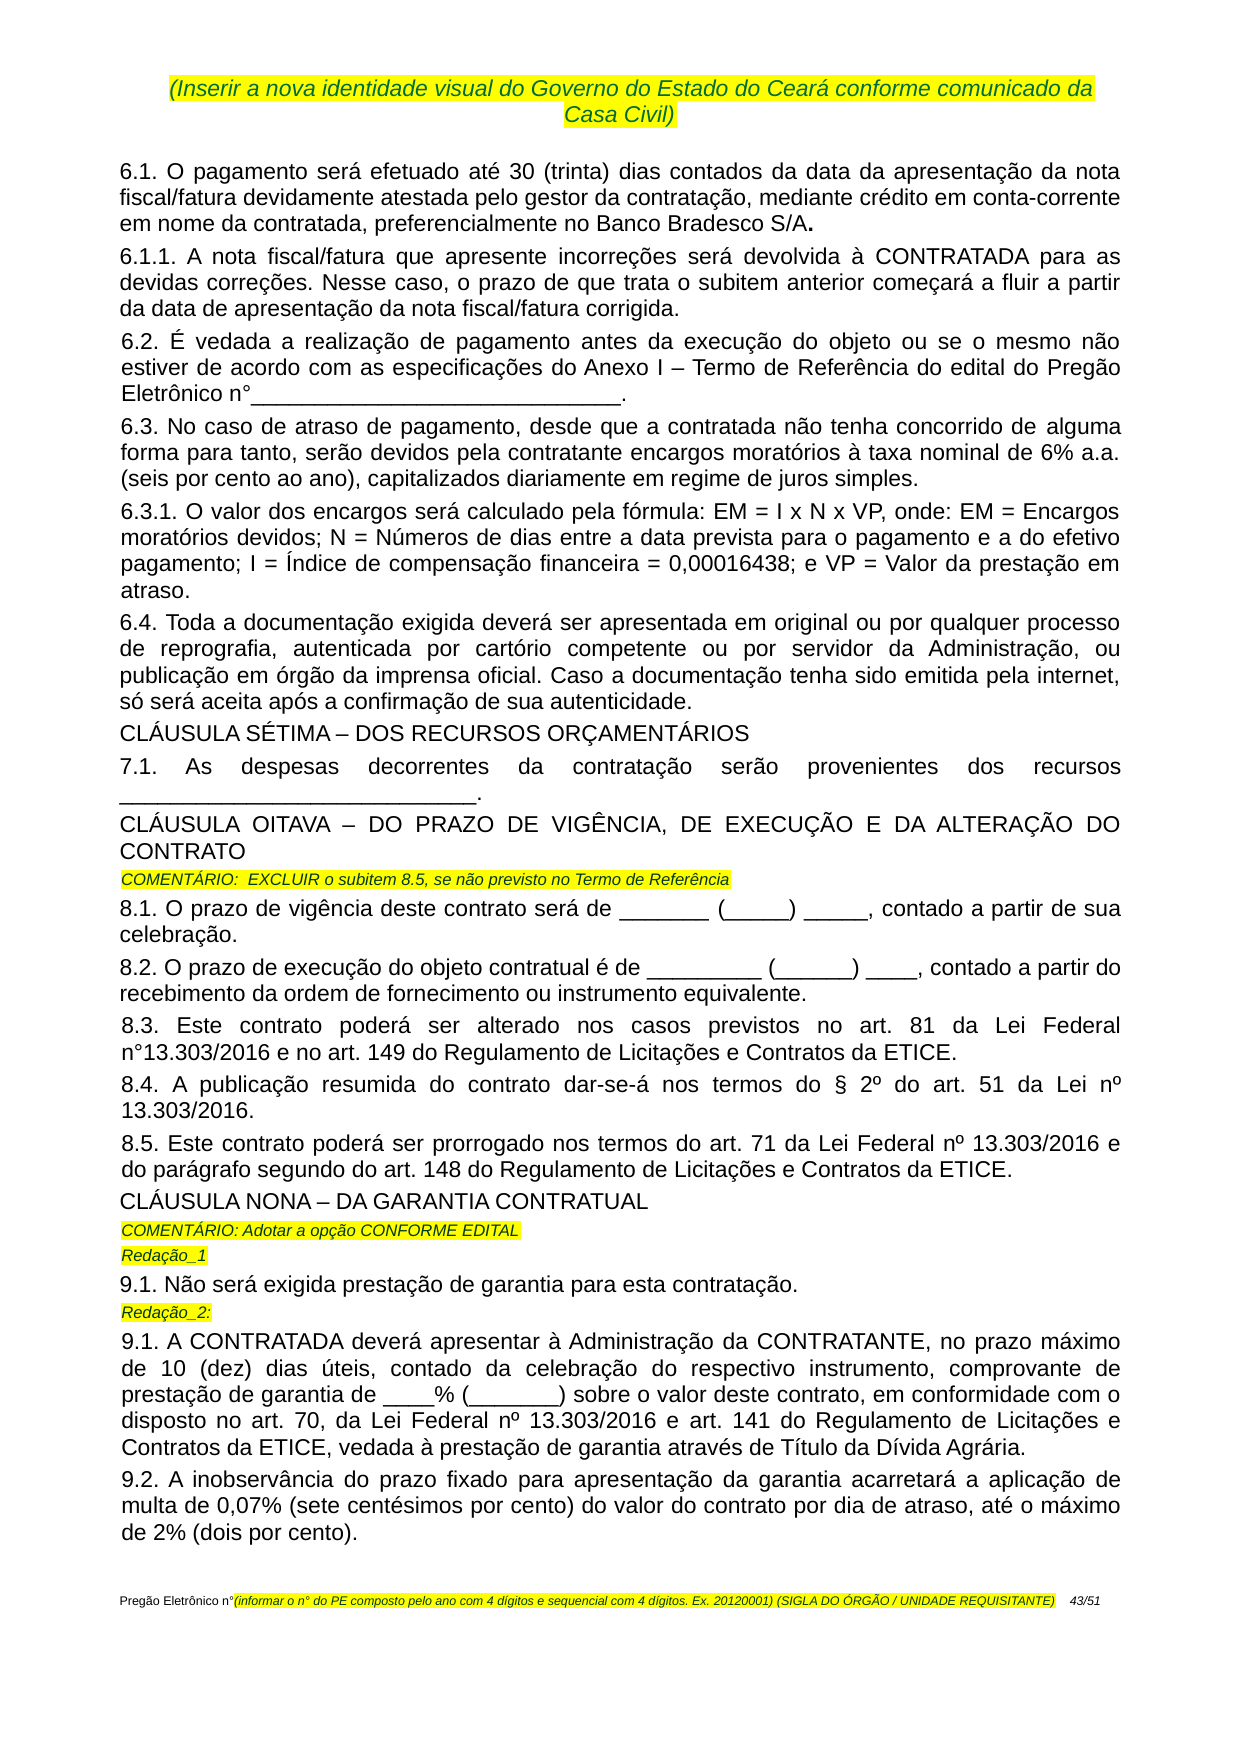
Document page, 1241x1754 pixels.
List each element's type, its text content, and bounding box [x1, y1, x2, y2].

text CLÁUSULA OITAVA – DO PRAZO DE VIGÊNCIA, DE EXECUÇÃO E DA ALTERAÇÃO DO CONTRATO [119, 811, 1121, 864]
text 9.1. Não será exigida prestação de garantia para esta contratação. [119, 1271, 1121, 1297]
text CLÁUSULA NONA – DA GARANTIA CONTRATUAL [119, 1188, 1121, 1214]
text 6.2. É vedada a realização de pagamento antes da execução do objeto ou se o mesmo não estiver de acordo com as especificações do Anexo I – Termo de Referência do edital do Pregão Eletrônico n°_____________________________. [121, 328, 1121, 407]
text Redação_2: [121, 1303, 1121, 1322]
text Redação_1 [121, 1246, 1121, 1265]
text 6.4. Toda a documentação exigida deverá ser apresentada em original ou por qualquer processo de reprografia, autenticada por cartório competente ou por servidor da Administração, ou publicação em órgão da imprensa oficial. Caso a documentação tenha sido emitida pela internet, só será aceita após a confirmação de sua autenticidade. [119, 609, 1121, 714]
text COMENTÁRIO: EXCLUIR o subitem 8.5, se não previsto no Termo de Referência [121, 870, 1121, 889]
text 8.5. Este contrato poderá ser prorrogado nos termos do art. 71 da Lei Federal nº 13.303/2016 e do parágrafo segundo do art. 148 do Regulamento de Licitações e Contratos da ETICE. [121, 1129, 1121, 1182]
text 9.2. A inobservância do prazo fixado para apresentação da garantia acarretará a aplicação de multa de 0,07% (sete centésimos por cento) do valor do contrato por dia de atraso, até o máximo de 2% (dois por cento). [121, 1466, 1121, 1545]
text 6.3. No caso de atraso de pagamento, desde que a contratada não tenha concorrido de alguma forma para tanto, serão devidos pela contratante encargos moratórios à taxa nominal de 6% a.a. (seis por cento ao ano), capitalizados diariamente em regime de juros simples. [120, 413, 1121, 492]
text 9.1. A CONTRATADA deverá apresentar à Administração da CONTRATANTE, no prazo máximo de 10 (dez) dias úteis, contado da celebração do respectivo instrumento, comprovante de prestação de garantia de ____% (_______) sobre o valor deste contrato, em conformidade com o disposto no art. 70, da Lei Federal nº 13.303/2016 e art. 141 do Regulamento de Licitações e Contratos da ETICE, vedada à prestação de garantia através de Título da Dívida Agrária. [121, 1328, 1121, 1460]
text 6.3.1. O valor dos encargos será calculado pela fórmula: EM = I x N x VP, onde: EM = Encargos moratórios devidos; N = Números de dias entre a data prevista para o pagamento e a do efetivo pagamento; I = Índice de compensação financeira = 0,00016438; e VP = Valor da prestação em atraso. [120, 498, 1121, 603]
text CLÁUSULA SÉTIMA – DOS RECURSOS ORÇAMENTÁRIOS [119, 720, 1121, 747]
text 6.1. O pagamento será efetuado até 30 (trinta) dias contados da data da apresentação da nota fiscal/fatura devidamente atestada pelo gestor da contratação, mediante crédito em conta-corrente em nome da contratada, preferencialmente no Banco Bradesco S/A. [119, 158, 1121, 237]
text 8.3. Este contrato poderá ser alterado nos casos previstos no art. 81 da Lei Federal n°13.303/2016 e no art. 149 do Regulamento de Licitações e Contratos da ETICE. [121, 1012, 1121, 1065]
text 6.1.1. A nota fiscal/fatura que apresente incorreções será devolvida à CONTRATADA para as devidas correções. Nesse caso, o prazo de que trata o subitem anterior começará a fluir a partir da data de apresentação da nota fiscal/fatura corrigida. [119, 243, 1121, 322]
text 8.2. O prazo de execução do objeto contratual é de _________ (______) ____, contado a partir do recebimento da ordem de fornecimento ou instrumento equivalente. [119, 954, 1121, 1006]
text 8.4. A publicação resumida do contrato dar-se-á nos termos do § 2º do art. 51 da Lei nº 13.303/2016. [121, 1071, 1121, 1124]
text COMENTÁRIO: Adotar a opção CONFORME EDITAL [121, 1221, 1121, 1240]
text 8.1. O prazo de vigência deste contrato será de _______ (_____) _____, contado a partir de sua celebração. [119, 895, 1121, 948]
text 7.1. As despesas decorrentes da contratação serão provenientes dos recursos ____________________________. [119, 753, 1121, 805]
